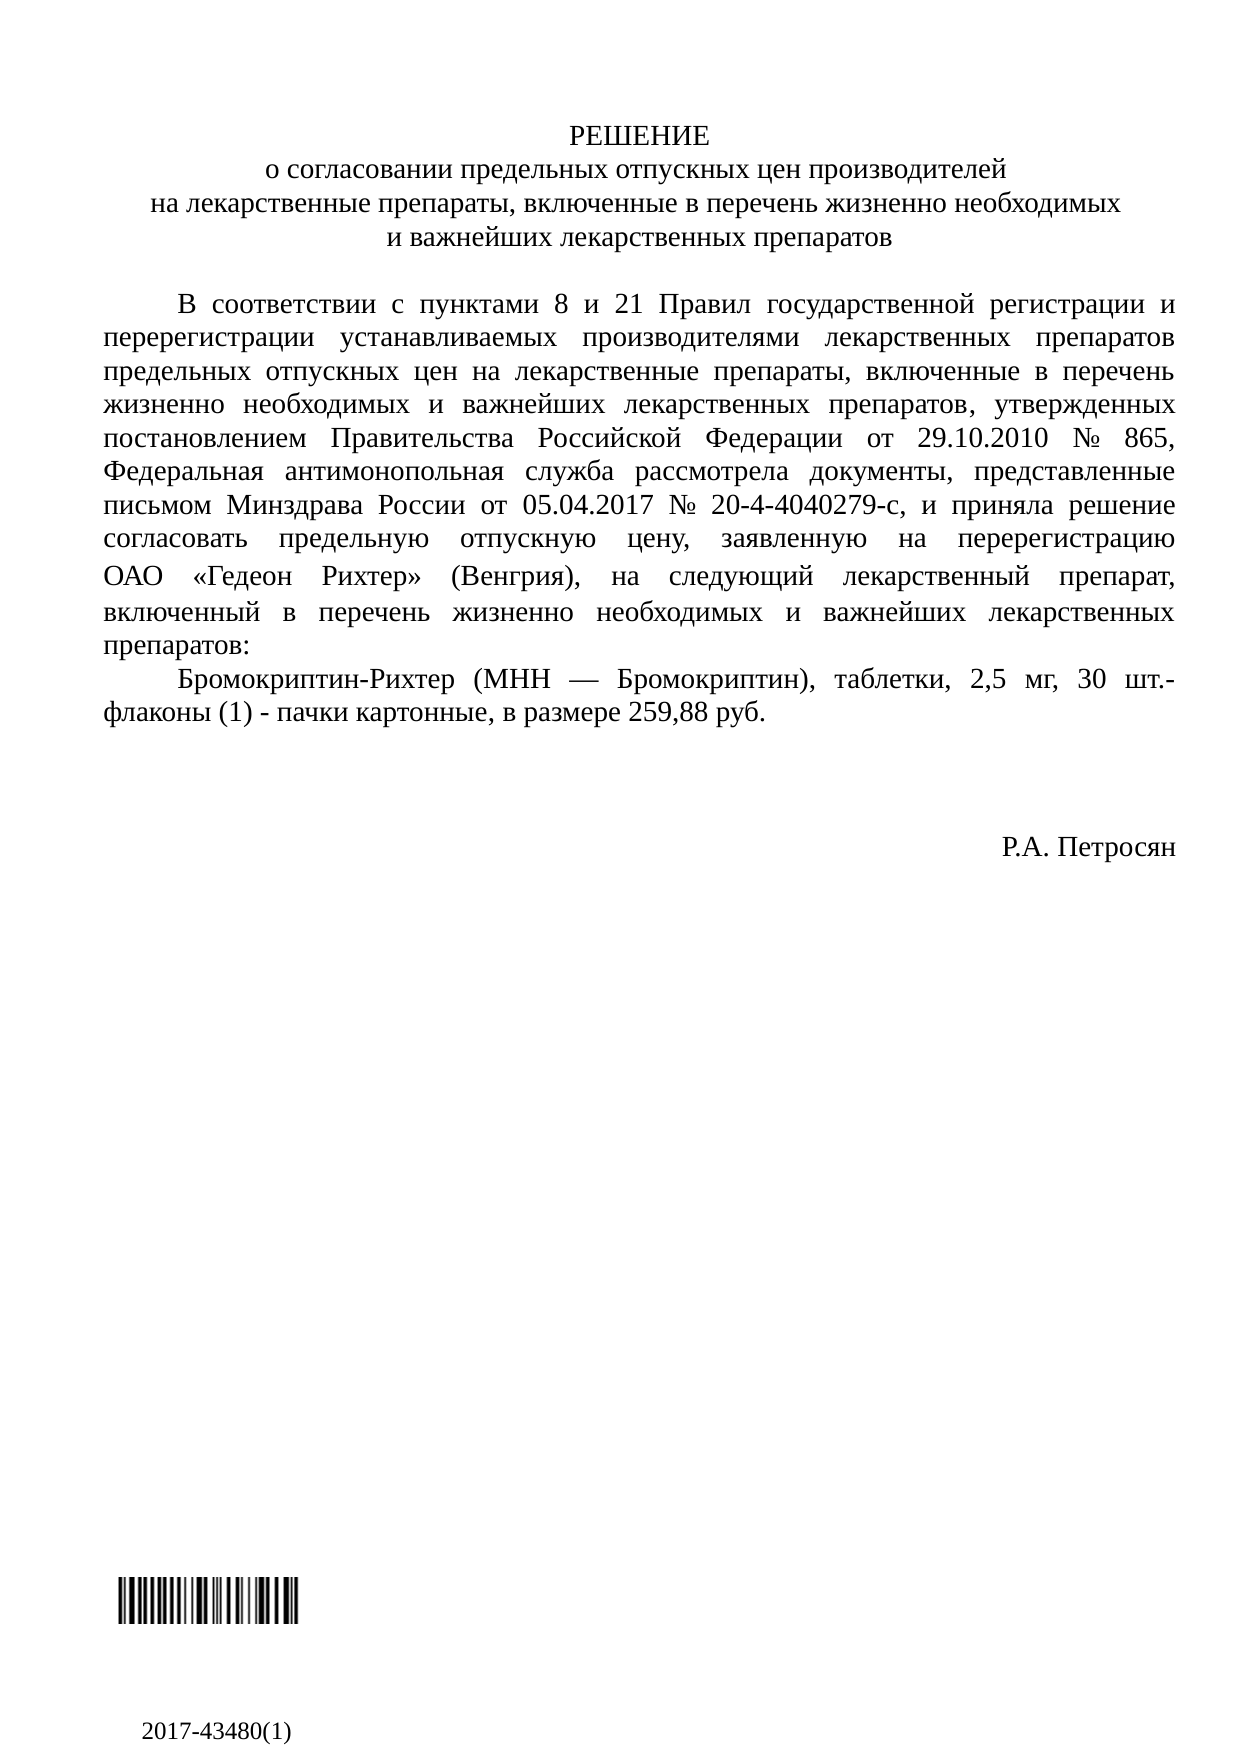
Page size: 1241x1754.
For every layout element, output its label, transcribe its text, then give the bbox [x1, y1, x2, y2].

text В соответствии с пунктами 8 и 21 Правил государственной регистрации и перерегистрации устанавливаемых производителями лекарственных препаратов предельных отпускных цен на лекарственные препараты, включенные в перечень жизненно необходимых и важнейших лекарственных препаратов, утвержденных постановлением Правительства Российской Федерации от 29.10.2010 № 865, Федеральная антимонопольная служба рассмотрела документы, представленные письмом Минздрава России от 05.04.2017 № 20-4-4040279-с, и приняла решение согласовать предельную отпускную цену, заявленную на перерегистрацию ОАО «Гедеон Рихтер» (Венгрия), на следующий лекарственный препарат, включенный в перечень жизненно необходимых и важнейших лекарственных препаратов: [103, 286, 1176, 661]
text Бромокриптин-Рихтер (МНН — Бромокриптин), таблетки, 2,5 мг, 30 шт.-флаконы (1) - пачки картонные, в размере 259,88 руб. [103, 661, 1176, 728]
text о согласовании предельных отпускных цен производителей [103, 152, 1176, 185]
text на лекарственные препараты, включенные в перечень жизненно необходимых [103, 185, 1176, 219]
picture [103, 1577, 316, 1624]
text Р.А. Петросян [103, 829, 1176, 862]
text РЕШЕНИЕ [103, 118, 1176, 152]
text и важнейших лекарственных препаратов [103, 219, 1176, 252]
